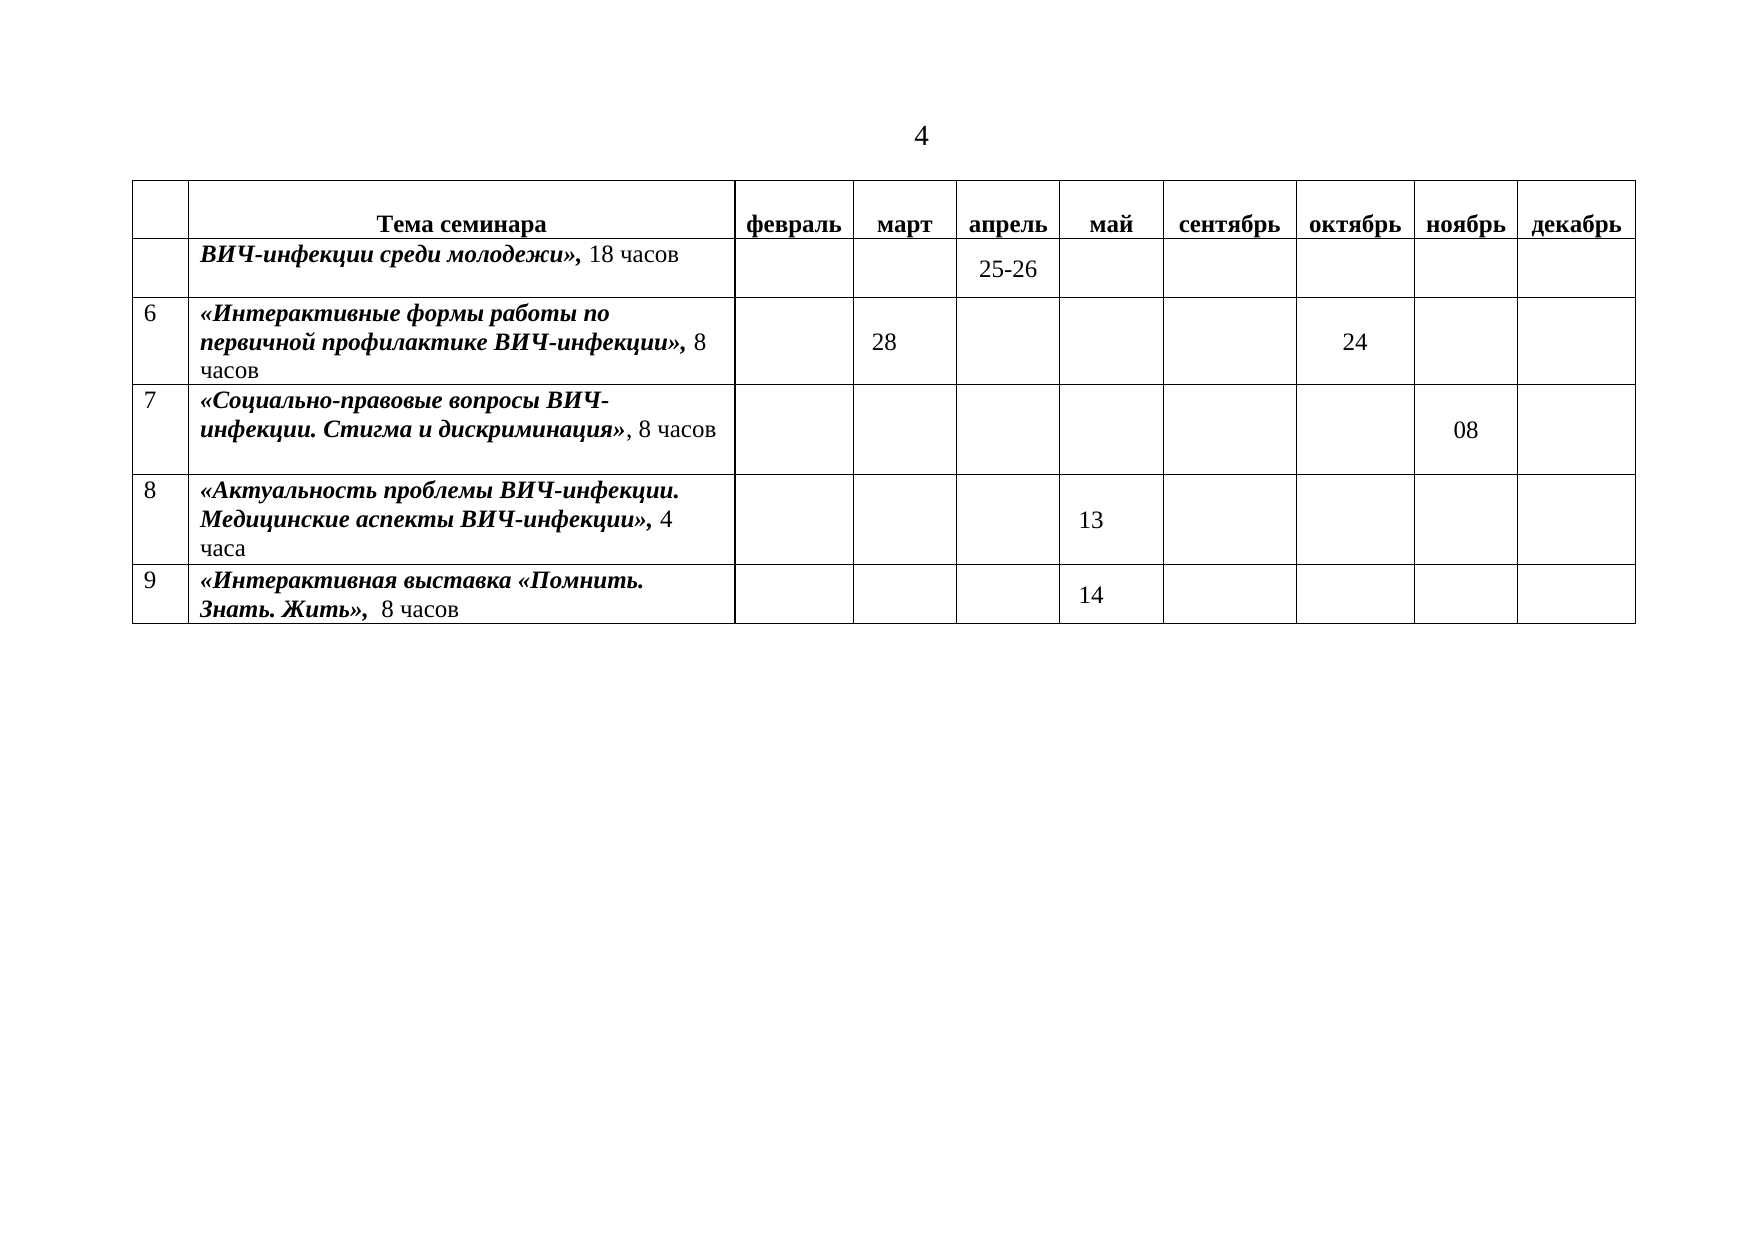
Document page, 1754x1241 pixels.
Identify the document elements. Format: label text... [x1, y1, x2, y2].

table_cell «Интерактивные формы работы по первичной профилактике ВИЧ-инфекции», 8 часов [189, 298, 734, 384]
table_cell [854, 239, 956, 297]
table_cell [1297, 239, 1414, 297]
table_cell 9 [133, 565, 188, 623]
table_cell [1415, 565, 1517, 623]
table_cell [1164, 475, 1296, 564]
table_cell [1297, 385, 1414, 474]
table_header май [1060, 181, 1163, 238]
table_cell 8 [133, 475, 188, 564]
table_cell [1060, 239, 1163, 297]
table_cell [1164, 239, 1296, 297]
table_header [133, 181, 188, 238]
table_cell «Актуальность проблемы ВИЧ-инфекции. Медицинские аспекты ВИЧ-инфекции», 4 часа [189, 475, 734, 564]
table_cell [736, 475, 853, 564]
table_cell [1415, 239, 1517, 297]
table_cell [1518, 385, 1635, 474]
table_cell [1164, 565, 1296, 623]
table_cell [1518, 298, 1635, 384]
table_cell [957, 565, 1059, 623]
table_cell [1415, 298, 1517, 384]
table_header октябрь [1297, 181, 1414, 238]
table_cell 08 [1415, 385, 1517, 474]
table_cell 25-26 [957, 239, 1059, 297]
table_header ноябрь [1415, 181, 1517, 238]
table_cell [1518, 565, 1635, 623]
table_cell 24 [1297, 298, 1414, 384]
table_cell 6 [133, 298, 188, 384]
table_header март [854, 181, 956, 238]
table_cell [957, 298, 1059, 384]
table_header декабрь [1518, 181, 1635, 238]
table_cell [1518, 475, 1635, 564]
table_cell [133, 239, 188, 297]
table_header Тема семинара [189, 181, 734, 238]
table_cell [1164, 385, 1296, 474]
table_cell [957, 475, 1059, 564]
table_cell «Интерактивная выставка «Помнить. Знать. Жить», 8 часов [189, 565, 734, 623]
table_header апрель [957, 181, 1059, 238]
table_cell [854, 565, 956, 623]
table_cell «Социально-правовые вопросы ВИЧ-инфекции. Стигма и дискриминация», 8 часов [189, 385, 734, 474]
table_cell [1297, 475, 1414, 564]
table_cell [736, 385, 853, 474]
table_cell ВИЧ-инфекции среди молодежи», 18 часов [189, 239, 734, 297]
table_cell [957, 385, 1059, 474]
table_cell 13 [1060, 475, 1163, 564]
table_cell [1060, 298, 1163, 384]
table_cell 7 [133, 385, 188, 474]
table_cell [854, 475, 956, 564]
table_cell [736, 298, 853, 384]
table_cell [1164, 298, 1296, 384]
table_header сентябрь [1164, 181, 1296, 238]
table_cell [736, 565, 853, 623]
table_cell 28 [854, 298, 956, 384]
table_cell [736, 239, 853, 297]
table_cell 14 [1060, 565, 1163, 623]
table_cell [1415, 475, 1517, 564]
table_cell [1518, 239, 1635, 297]
table_cell [1060, 385, 1163, 474]
table_header февраль [736, 181, 853, 238]
table_cell [854, 385, 956, 474]
table_cell [1297, 565, 1414, 623]
